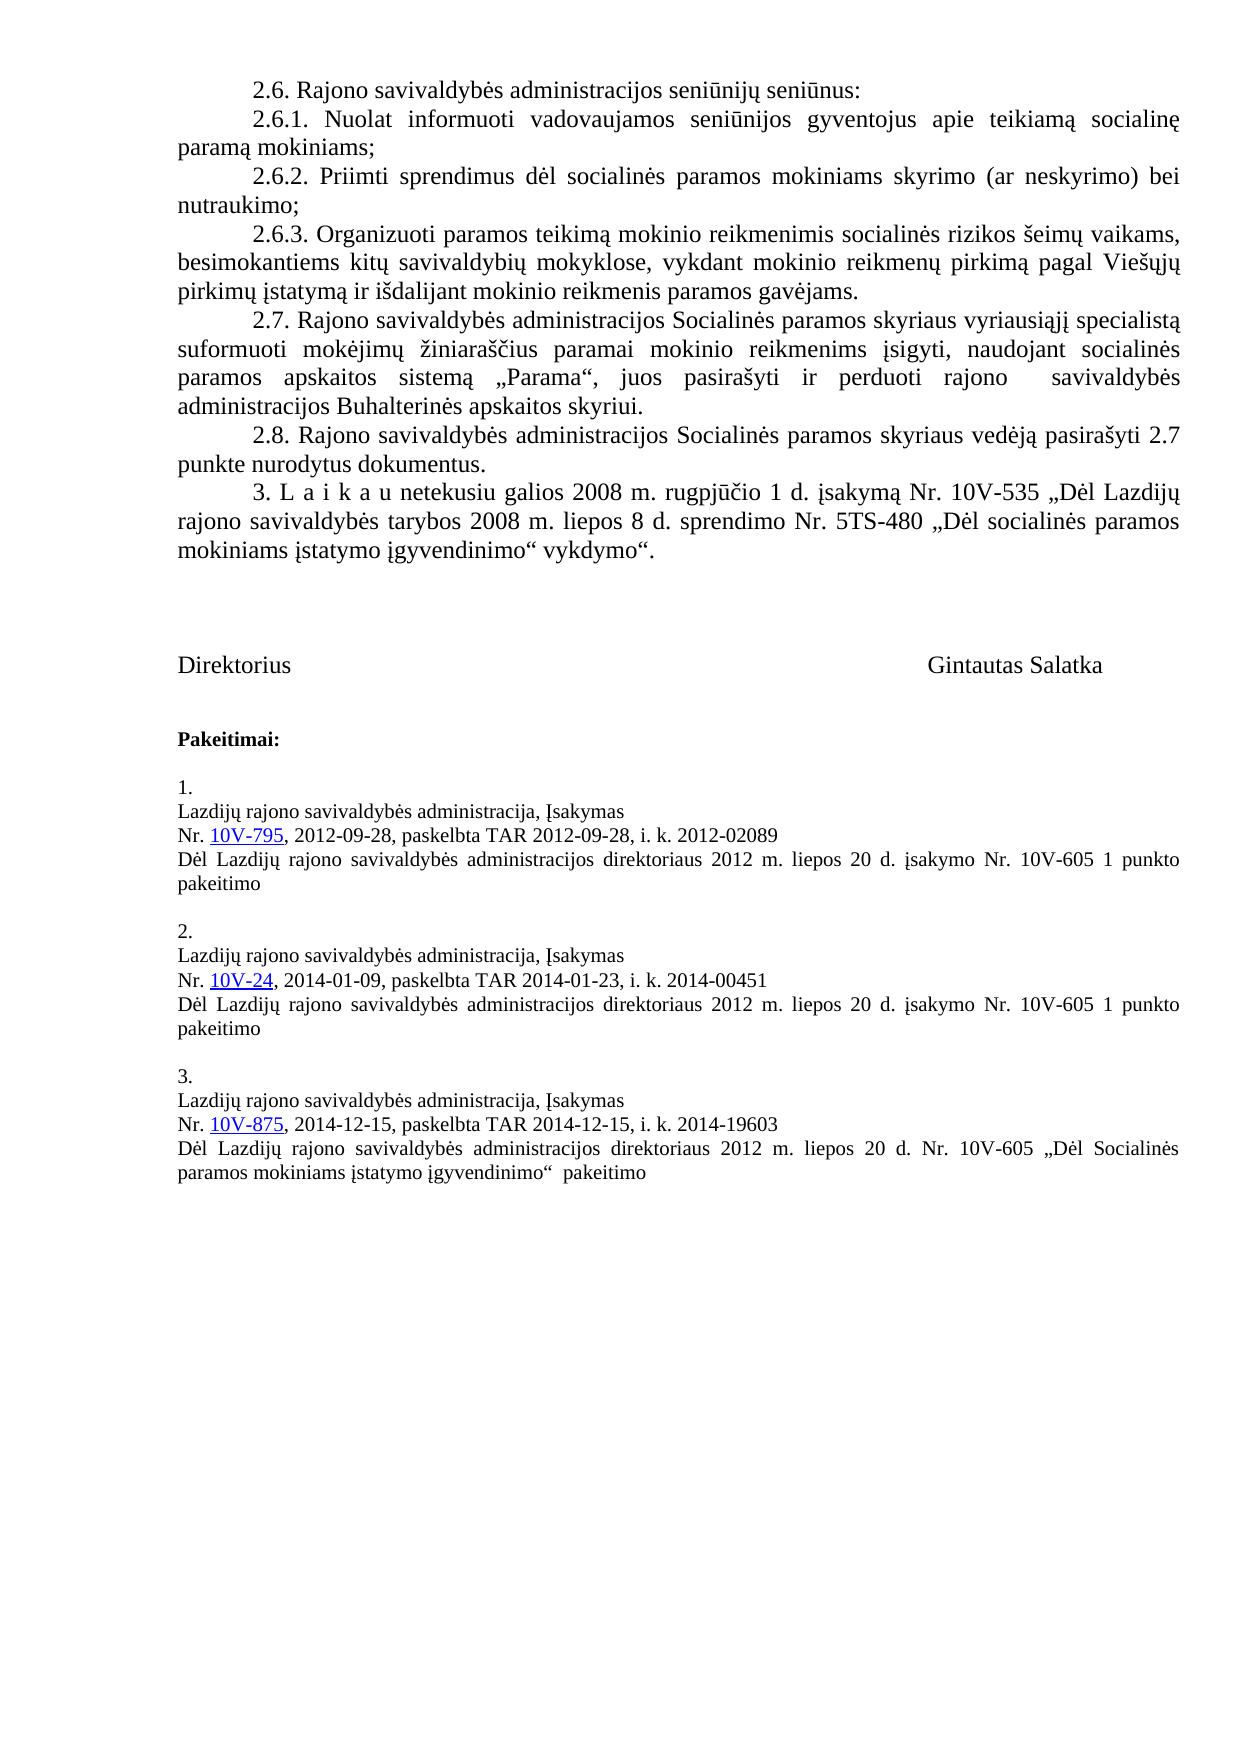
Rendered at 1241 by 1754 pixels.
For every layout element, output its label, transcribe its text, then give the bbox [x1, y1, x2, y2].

text 2. [177, 919, 1181, 943]
text 3. [177, 1064, 1181, 1088]
text 2.6.1. Nuolat informuoti vadovaujamos seniūnijos gyventojus apie teikiamą socialinę paramą mokiniams; [177, 104, 1181, 161]
text Dėl Lazdijų rajono savivaldybės administracijos direktoriaus 2012 m. liepos 20 d. Nr. 10V-605 „Dėl Socialinės paramos mokiniams įstatymo įgyvendinimo“ pakeitimo [177, 1136, 1181, 1184]
text Lazdijų rajono savivaldybės administracija, Įsakymas [177, 799, 1181, 823]
text 2.8. Rajono savivaldybės administracijos Socialinės paramos skyriaus vedėją pasirašyti 2.7 punkte nurodytus dokumentus. [177, 420, 1181, 477]
text Nr. 10V-795, 2012-09-28, paskelbta TAR 2012-09-28, i. k. 2012-02089 [177, 823, 1181, 847]
text 1. [177, 775, 1181, 799]
text 2.7. Rajono savivaldybės administracijos Socialinės paramos skyriaus vyriausiąjį specialistą suformuoti mokėjimų žiniaraščius paramai mokinio reikmenims įsigyti, naudojant socialinės paramos apskaitos sistemą „Parama“, juos pasirašyti ir perduoti rajono savivaldybės administracijos Buhalterinės apskaitos skyriui. [177, 305, 1181, 420]
text Dėl Lazdijų rajono savivaldybės administracijos direktoriaus 2012 m. liepos 20 d. įsakymo Nr. 10V-605 1 punkto pakeitimo [177, 847, 1181, 895]
text Lazdijų rajono savivaldybės administracija, Įsakymas [177, 943, 1181, 967]
text Lazdijų rajono savivaldybės administracija, Įsakymas [177, 1088, 1181, 1112]
text 3. L a i k a u netekusiu galios 2008 m. rugpjūčio 1 d. įsakymą Nr. 10V-535 „Dėl Lazdijų rajono savivaldybės tarybos 2008 m. liepos 8 d. sprendimo Nr. 5TS-480 „Dėl socialinės paramos mokiniams įstatymo įgyvendinimo“ vykdymo“. [177, 477, 1181, 564]
text Pakeitimai: [177, 727, 1181, 751]
text Nr. 10V-24, 2014-01-09, paskelbta TAR 2014-01-23, i. k. 2014-00451 [177, 967, 1181, 992]
text Dėl Lazdijų rajono savivaldybės administracijos direktoriaus 2012 m. liepos 20 d. įsakymo Nr. 10V-605 1 punkto pakeitimo [177, 992, 1181, 1040]
text 2.6.3. Organizuoti paramos teikimą mokinio reikmenimis socialinės rizikos šeimų vaikams, besimokantiems kitų savivaldybių mokyklose, vykdant mokinio reikmenų pirkimą pagal Viešųjų pirkimų įstatymą ir išdalijant mokinio reikmenis paramos gavėjams. [177, 219, 1181, 305]
text Nr. 10V-875, 2014-12-15, paskelbta TAR 2014-12-15, i. k. 2014-19603 [177, 1112, 1181, 1136]
text Direktorius Gintautas Salatka [177, 650, 1181, 679]
text 2.6. Rajono savivaldybės administracijos seniūnijų seniūnus: [177, 75, 1181, 104]
text 2.6.2. Priimti sprendimus dėl socialinės paramos mokiniams skyrimo (ar neskyrimo) bei nutraukimo; [177, 161, 1181, 219]
